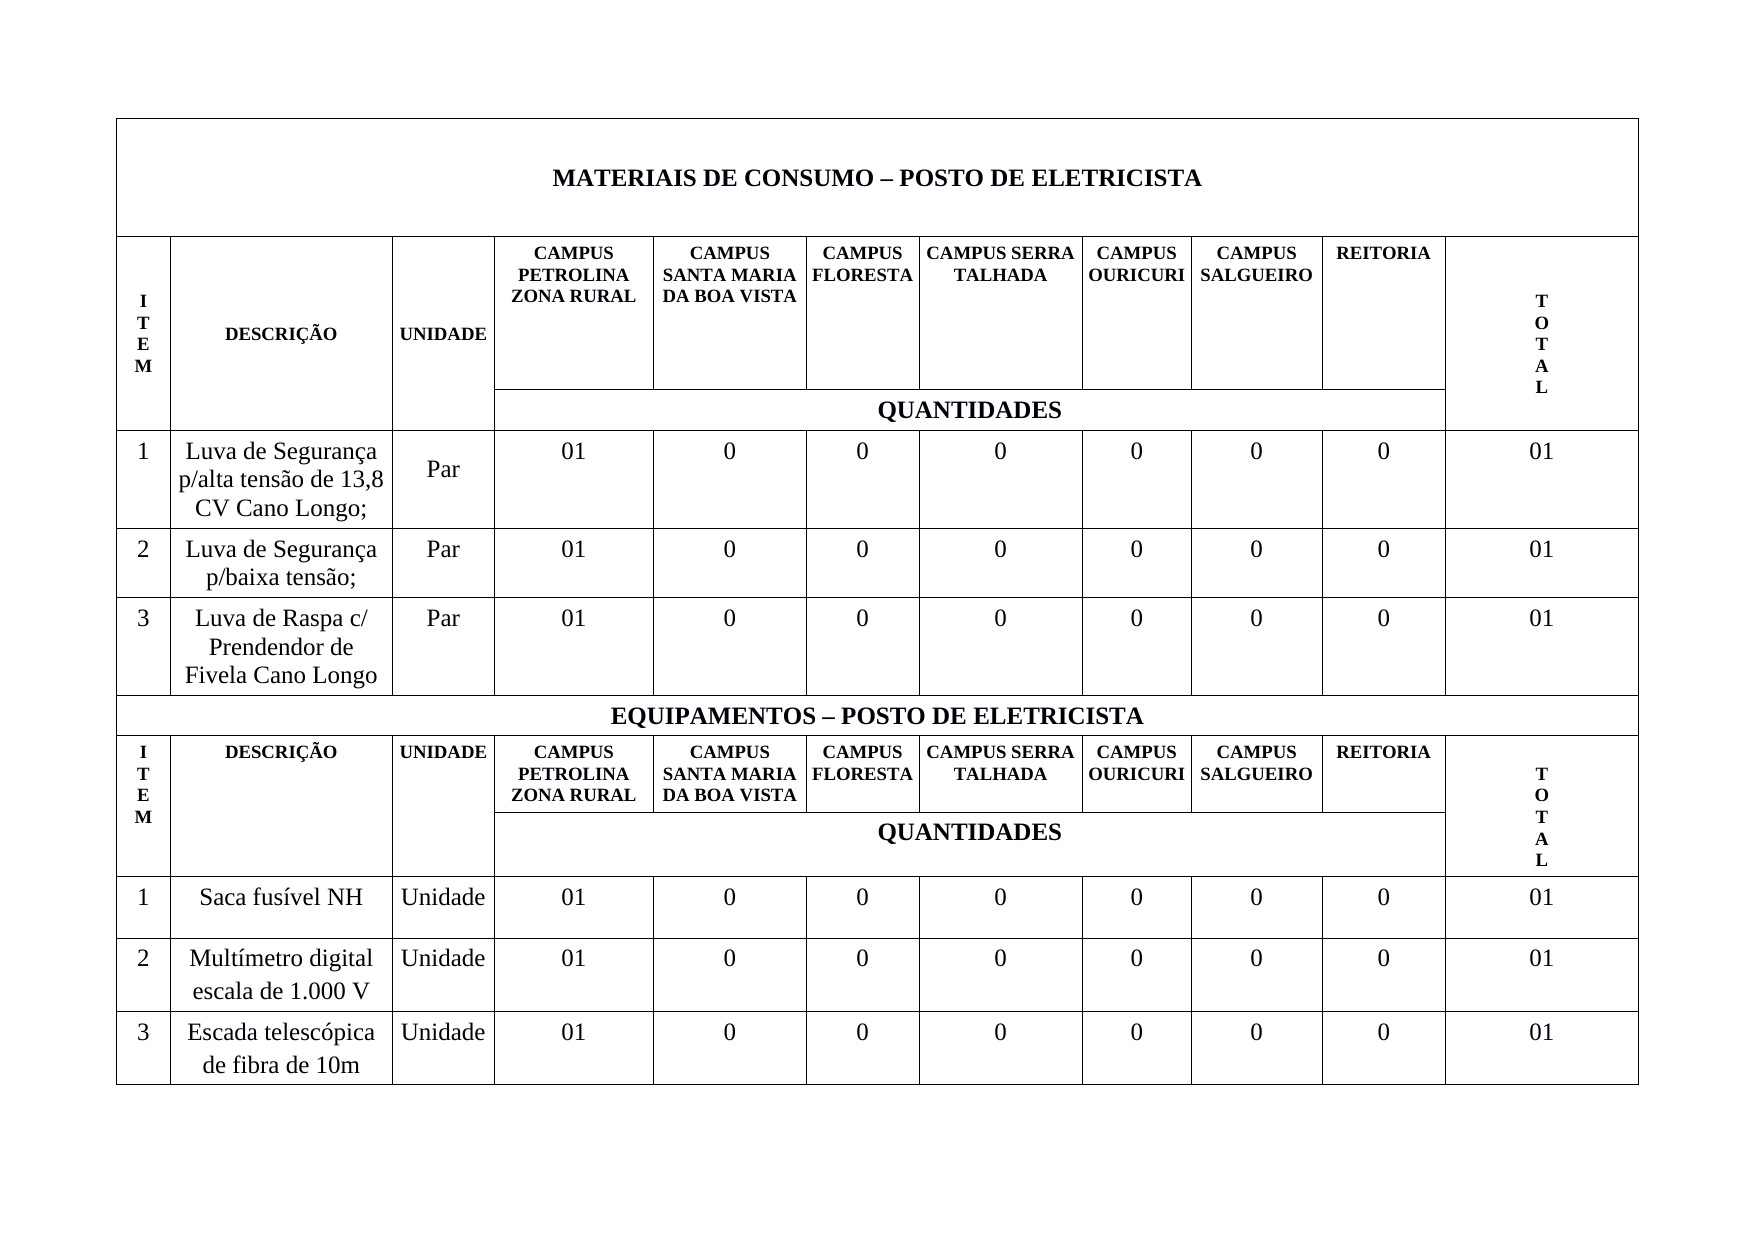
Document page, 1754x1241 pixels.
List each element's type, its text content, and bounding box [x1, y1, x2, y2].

table_cell EQUIPAMENTOS – POSTO DE ELETRICISTA [117, 696, 1638, 735]
table_cell 0 [1323, 1012, 1445, 1084]
table_cell CAMPUS SANTA MARIA DA BOA VISTA [654, 736, 806, 812]
table_cell 0 [1083, 939, 1191, 1011]
table_cell 0 [654, 529, 806, 597]
table_cell 01 [1446, 598, 1638, 695]
table_cell 0 [807, 431, 919, 528]
table_cell QUANTIDADES [495, 813, 1445, 876]
table_cell 01 [495, 1012, 653, 1084]
table_cell 0 [1083, 598, 1191, 695]
table_cell 0 [1323, 431, 1445, 528]
table_cell 2 [117, 529, 170, 597]
table_cell Unidade [393, 877, 494, 937]
table_cell 0 [920, 529, 1082, 597]
table_cell Luva de Segurança p/alta tensão de 13,8 CV Cano Longo; [171, 431, 392, 528]
table_cell 0 [654, 598, 806, 695]
table_cell 01 [495, 939, 653, 1011]
table_cell CAMPUS SALGUEIRO [1192, 237, 1322, 389]
table_cell CAMPUS OURICURI [1083, 736, 1191, 812]
table_cell 01 [1446, 877, 1638, 937]
table_cell 01 [495, 529, 653, 597]
table_cell CAMPUS FLORESTA [807, 237, 919, 389]
table_cell 01 [1446, 431, 1638, 528]
table_cell CAMPUS OURICURI [1083, 237, 1191, 389]
table_cell 0 [1192, 529, 1322, 597]
table_cell 01 [495, 431, 653, 528]
table_cell Unidade [393, 939, 494, 1011]
table_cell 0 [807, 877, 919, 937]
table_cell CAMPUS PETROLINA ZONA RURAL [495, 237, 653, 389]
table_cell UNIDADE [393, 237, 494, 430]
table_cell 0 [807, 529, 919, 597]
table_cell 0 [1192, 1012, 1322, 1084]
table_cell I T E M [117, 736, 170, 876]
table_cell 0 [807, 598, 919, 695]
table_cell CAMPUS SERRA TALHADA [920, 736, 1082, 812]
table_cell CAMPUS SANTA MARIA DA BOA VISTA [654, 237, 806, 389]
table_cell 0 [1323, 939, 1445, 1011]
table_cell 3 [117, 598, 170, 695]
table_cell 0 [807, 939, 919, 1011]
table_cell Escada telescópica de fibra de 10m [171, 1012, 392, 1084]
table_cell Multímetro digital escala de 1.000 V [171, 939, 392, 1011]
table_cell 0 [1083, 529, 1191, 597]
table_cell T O T A L [1446, 237, 1638, 430]
table_cell Par [393, 431, 494, 528]
table_cell 0 [920, 431, 1082, 528]
table_cell REITORIA [1323, 736, 1445, 812]
table_cell 0 [1192, 939, 1322, 1011]
table_cell UNIDADE [393, 736, 494, 876]
table_cell 1 [117, 877, 170, 937]
table_cell 01 [1446, 1012, 1638, 1084]
table_cell 01 [495, 598, 653, 695]
table_cell 0 [654, 877, 806, 937]
table_cell 2 [117, 939, 170, 1011]
table_cell 0 [1083, 1012, 1191, 1084]
table_cell 0 [920, 877, 1082, 937]
table_cell 01 [1446, 529, 1638, 597]
table_cell DESCRIÇÃO [171, 237, 392, 430]
table_cell 01 [1446, 939, 1638, 1011]
table_cell Par [393, 529, 494, 597]
table_cell 0 [1323, 598, 1445, 695]
table_cell 0 [920, 1012, 1082, 1084]
table_cell 0 [807, 1012, 919, 1084]
table_cell 3 [117, 1012, 170, 1084]
table_cell Par [393, 598, 494, 695]
table_cell 0 [920, 598, 1082, 695]
table_cell 0 [1192, 431, 1322, 528]
table_cell CAMPUS SERRA TALHADA [920, 237, 1082, 389]
table_cell CAMPUS FLORESTA [807, 736, 919, 812]
table_header MATERIAIS DE CONSUMO – POSTO DE ELETRICISTA [117, 119, 1638, 236]
table_cell 0 [1192, 877, 1322, 937]
table_cell 01 [495, 877, 653, 937]
table_cell REITORIA [1323, 237, 1445, 389]
table_cell I T E M [117, 237, 170, 430]
table_cell 0 [1083, 877, 1191, 937]
table_cell 1 [117, 431, 170, 528]
table_cell CAMPUS PETROLINA ZONA RURAL [495, 736, 653, 812]
table_cell CAMPUS SALGUEIRO [1192, 736, 1322, 812]
table_cell 0 [1323, 529, 1445, 597]
table_cell Unidade [393, 1012, 494, 1084]
table_cell 0 [920, 939, 1082, 1011]
table_cell DESCRIÇÃO [171, 736, 392, 876]
table_cell Saca fusível NH [171, 877, 392, 937]
table_cell 0 [654, 939, 806, 1011]
table_cell 0 [1192, 598, 1322, 695]
table_cell 0 [1083, 431, 1191, 528]
table_cell 0 [654, 431, 806, 528]
table_cell T O T A L [1446, 736, 1638, 876]
table_cell 0 [1323, 877, 1445, 937]
table_cell Luva de Segurança p/baixa tensão; [171, 529, 392, 597]
table_cell 0 [654, 1012, 806, 1084]
table_cell Luva de Raspa c/ Prendendor de Fivela Cano Longo [171, 598, 392, 695]
table_cell QUANTIDADES [495, 390, 1445, 430]
